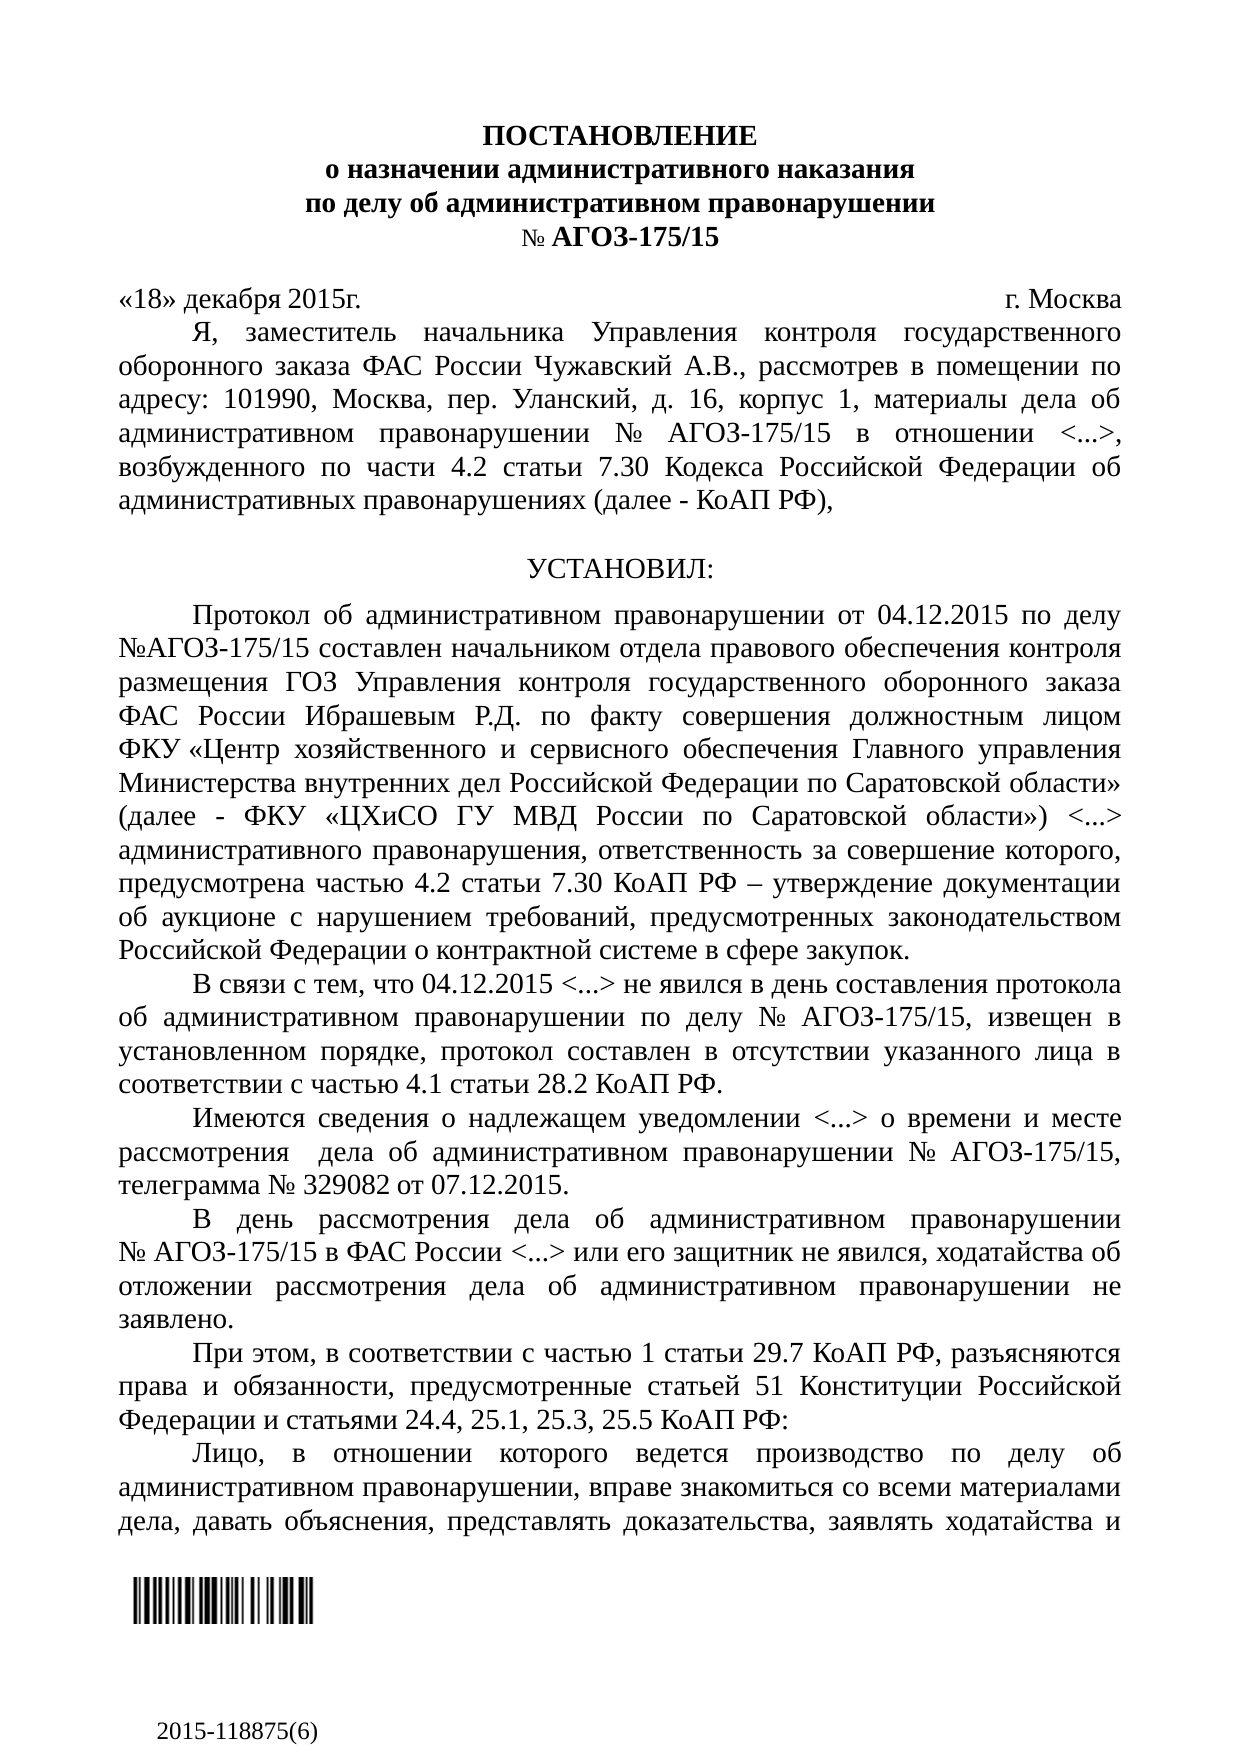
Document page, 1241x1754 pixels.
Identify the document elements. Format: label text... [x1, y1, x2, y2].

text по делу об административном правонарушении [118, 185, 1122, 219]
text Имеются сведения о надлежащем уведомлении <...> о времени и месте рассмотрения дела об административном правонарушении № АГОЗ-175/15, телеграмма № 329082 от 07.12.2015. [118, 1100, 1122, 1201]
text «18» декабря 2015г. г. Москва [118, 281, 1122, 314]
text В день рассмотрения дела об административном правонарушении № АГОЗ-175/15 в ФАС России <...> или его защитник не явился, ходатайства об отложении рассмотрения дела об административном правонарушении не заявлено. [118, 1201, 1122, 1335]
text о назначении административного наказания [118, 152, 1122, 185]
text Я, заместитель начальника Управления контроля государственного оборонного заказа ФАС России Чужавский А.В., рассмотрев в помещении по адресу: 101990, Москва, пер. Уланский, д. 16, корпус 1, материалы дела об административном правонарушении № АГОЗ-175/15 в отношении <...>, возбужденного по части 4.2 статьи 7.30 Кодекса Российской Федерации об административных правонарушениях (далее - КоАП РФ), [118, 314, 1122, 516]
picture [118, 1577, 331, 1624]
text УСТАНОВИЛ: [118, 551, 1122, 585]
text ПОСТАНОВЛЕНИЕ [118, 118, 1122, 152]
text Лицо, в отношении которого ведется производство по делу об административном правонарушении, вправе знакомиться со всеми материалами дела, давать объяснения, представлять доказательства, заявлять ходатайства и [118, 1436, 1122, 1536]
text № АГОЗ-175/15 [118, 219, 1122, 252]
text Протокол об административном правонарушении от 04.12.2015 по делу №АГОЗ-175/15 составлен начальником отдела правового обеспечения контроля размещения ГОЗ Управления контроля государственного оборонного заказа ФАС России Ибрашевым Р.Д. по факту совершения должностным лицом ФКУ «Центр хозяйственного и сервисного обеспечения Главного управления Министерства внутренних дел Российской Федерации по Саратовской области» (далее - ФКУ «ЦХиСО ГУ МВД России по Саратовской области») <...> административного правонарушения, ответственность за совершение которого, предусмотрена частью 4.2 статьи 7.30 КоАП РФ – утверждение документации об аукционе с нарушением требований, предусмотренных законодательством Российской Федерации о контрактной системе в сфере закупок. [118, 597, 1122, 966]
text В связи с тем, что 04.12.2015 <...> не явился в день составления протокола об административном правонарушении по делу № АГОЗ-175/15, извещен в установленном порядке, протокол составлен в отсутствии указанного лица в соответствии с частью 4.1 статьи 28.2 КоАП РФ. [118, 966, 1122, 1100]
text При этом, в соответствии с частью 1 статьи 29.7 КоАП РФ, разъясняются права и обязанности, предусмотренные статьей 51 Конституции Российской Федерации и статьями 24.4, 25.1, 25.3, 25.5 КоАП РФ: [118, 1335, 1122, 1436]
